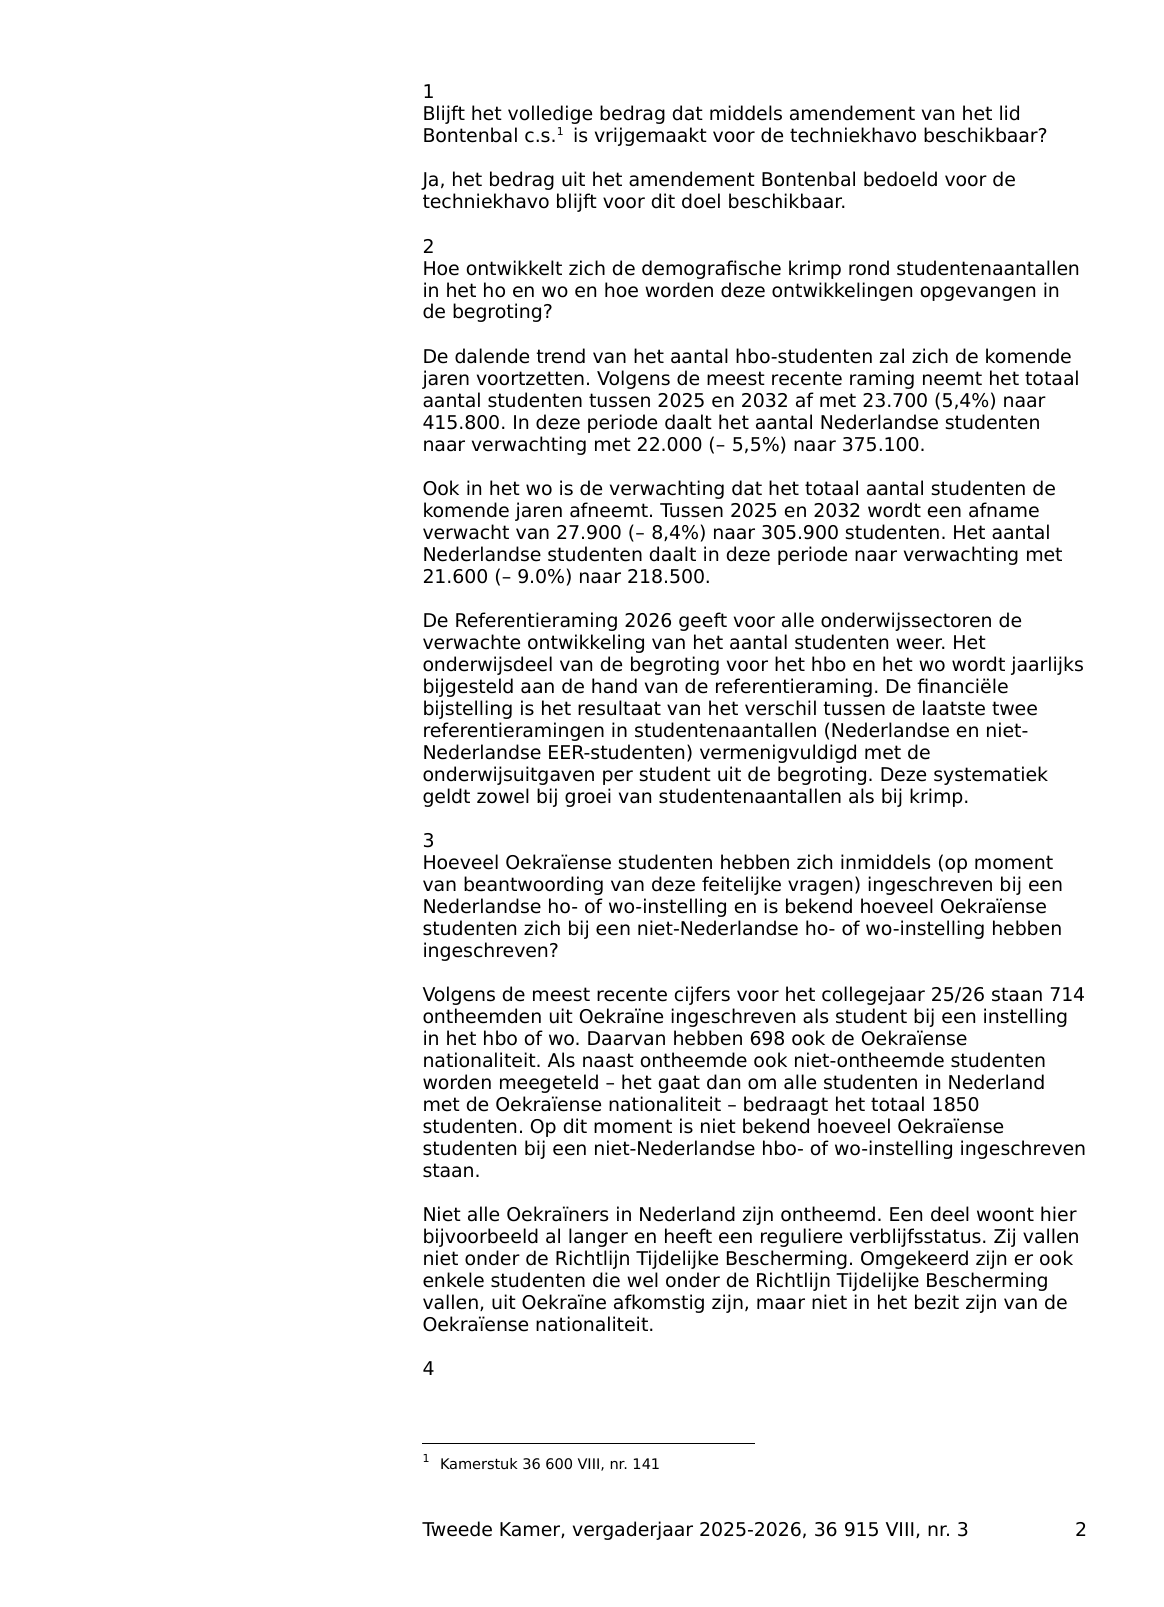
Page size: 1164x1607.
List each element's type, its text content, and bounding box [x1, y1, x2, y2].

text 2 [422, 236, 1087, 257]
text Hoe ontwikkelt zich de demografische krimp rond studentenaantallen in het ho en wo en hoe worden deze ontwikkelingen opgevangen in de begroting? [422, 257, 1087, 323]
text 3 [422, 830, 1087, 852]
text De Referentieraming 2026 geeft voor alle onderwijssectoren de verwachte ontwikkeling van het aantal studenten weer. Het onderwijsdeel van de begroting voor het hbo en het wo wordt jaarlijks bijgesteld aan de hand van de referentieraming. De financiële bijstelling is het resultaat van het verschil tussen de laatste twee referentieramingen in studentenaantallen (Nederlandse en niet-Nederlandse EER-studenten) vermenigvuldigd met de onderwijsuitgaven per student uit de begroting. Deze systematiek geldt zowel bij groei van studentenaantallen als bij krimp. [422, 610, 1087, 808]
text Kamerstuk 36 600 VIII, nr. 141 [422, 1452, 1087, 1474]
text 4 [422, 1358, 1087, 1380]
text 1 [422, 81, 1087, 103]
text Ook in het wo is de verwachting dat het totaal aantal studenten de komende jaren afneemt. Tussen 2025 en 2032 wordt een afname verwacht van 27.900 (– 8,4%) naar 305.900 studenten. Het aantal Nederlandse studenten daalt in deze periode naar verwachting met 21.600 (– 9.0%) naar 218.500. [422, 478, 1087, 588]
text Niet alle Oekraïners in Nederland zijn ontheemd. Een deel woont hier bijvoorbeeld al langer en heeft een reguliere verblijfsstatus. Zij vallen niet onder de Richtlijn Tijdelijke Bescherming. Omgekeerd zijn er ook enkele studenten die wel onder de Richtlijn Tijdelijke Bescherming vallen, uit Oekraïne afkomstig zijn, maar niet in het bezit zijn van de Oekraïense nationaliteit. [422, 1204, 1087, 1336]
text Hoeveel Oekraïense studenten hebben zich inmiddels (op moment van beantwoording van deze feitelijke vragen) ingeschreven bij een Nederlandse ho- of wo-instelling en is bekend hoeveel Oekraïense studenten zich bij een niet-Nederlandse ho- of wo-instelling hebben ingeschreven? [422, 852, 1087, 962]
text Ja, het bedrag uit het amendement Bontenbal bedoeld voor de techniekhavo blijft voor dit doel beschikbaar. [422, 169, 1087, 213]
text Volgens de meest recente cijfers voor het collegejaar 25/26 staan 714 ontheemden uit Oekraïne ingeschreven als student bij een instelling in het hbo of wo. Daarvan hebben 698 ook de Oekraïense nationaliteit. Als naast ontheemde ook niet-ontheemde studenten worden meegeteld – het gaat dan om alle studenten in Nederland met de Oekraïense nationaliteit – bedraagt het totaal 1850 studenten. Op dit moment is niet bekend hoeveel Oekraïense studenten bij een niet-Nederlandse hbo- of wo-instelling ingeschreven staan. [422, 984, 1087, 1182]
text De dalende trend van het aantal hbo-studenten zal zich de komende jaren voortzetten. Volgens de meest recente raming neemt het totaal aantal studenten tussen 2025 en 2032 af met 23.700 (5,4%) naar 415.800. In deze periode daalt het aantal Nederlandse studenten naar verwachting met 22.000 (– 5,5%) naar 375.100. [422, 346, 1087, 456]
text Blijft het volledige bedrag dat middels amendement van het lid Bontenbal c.s. is vrijgemaakt voor de techniekhavo beschikbaar? [422, 103, 1087, 147]
